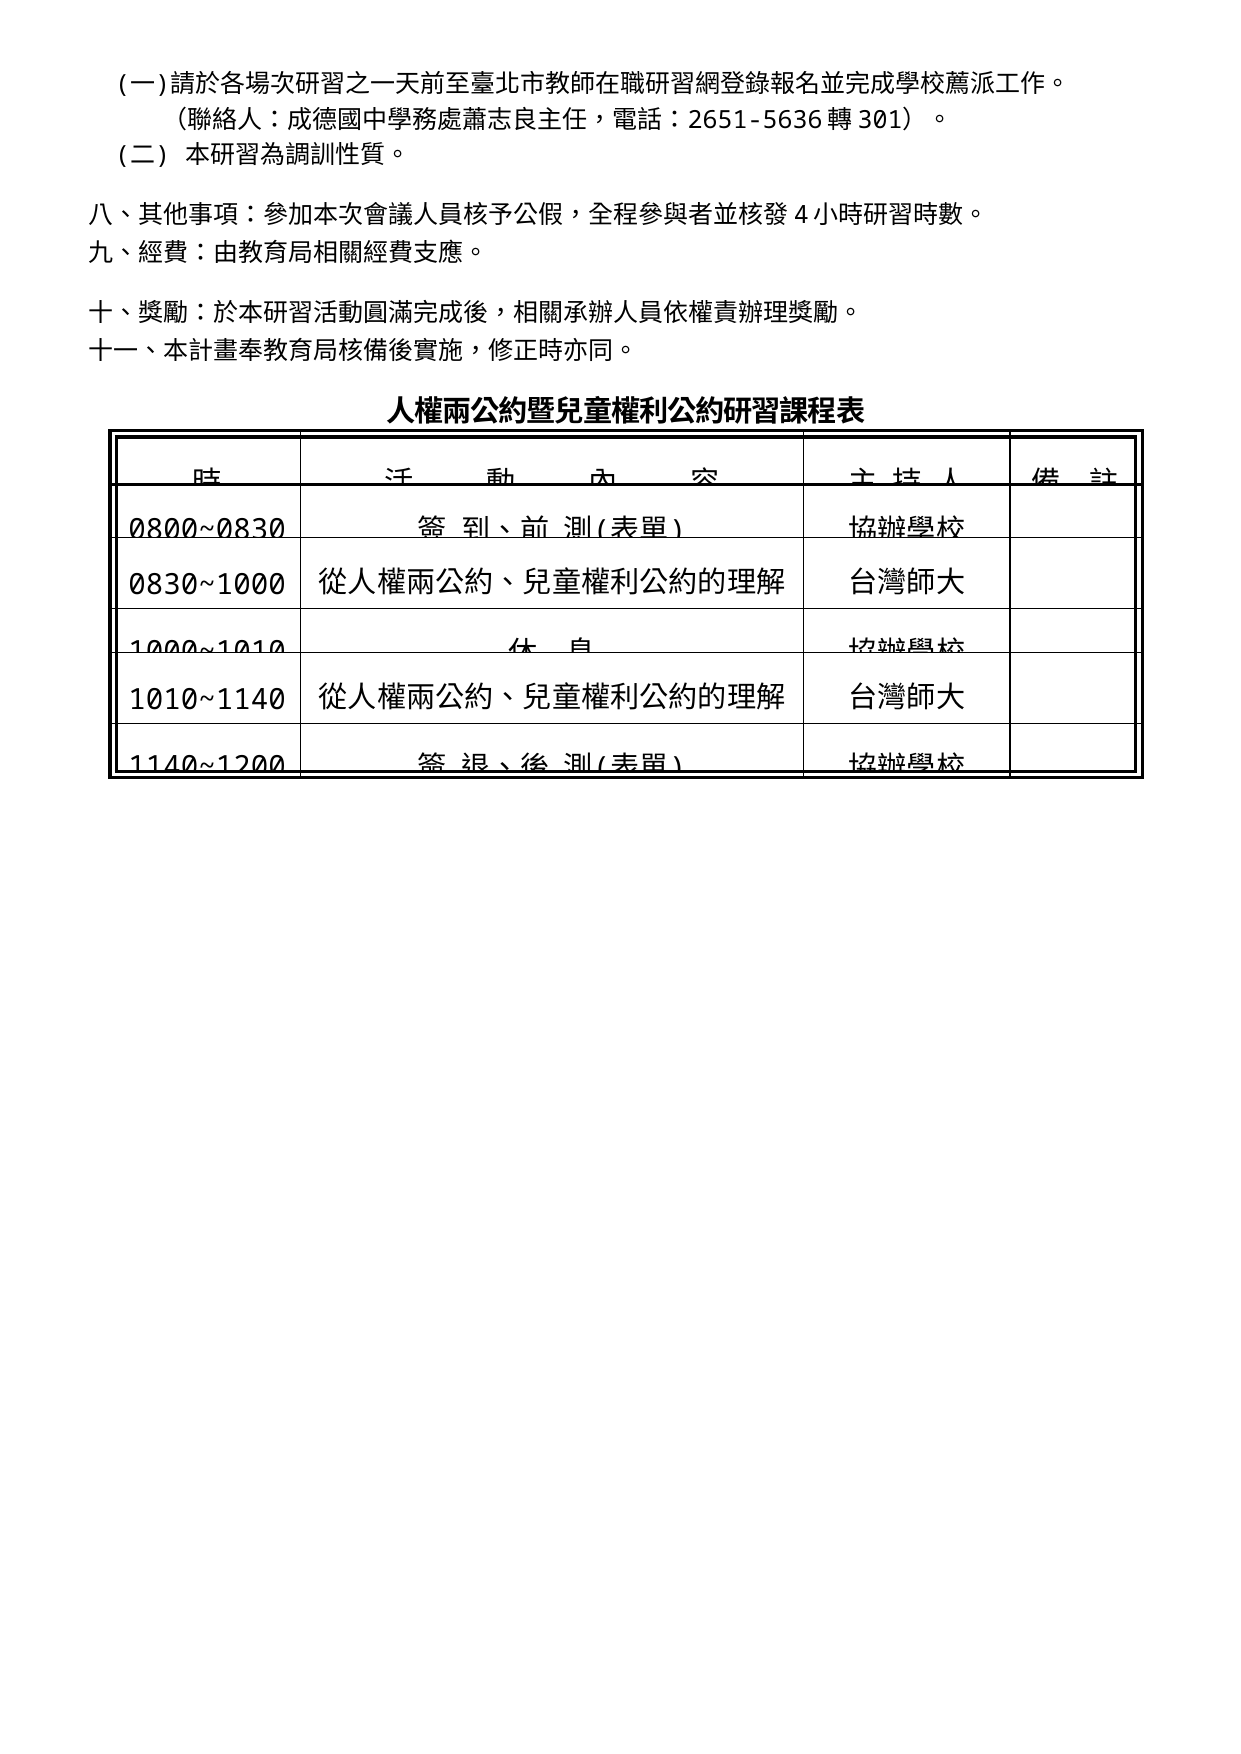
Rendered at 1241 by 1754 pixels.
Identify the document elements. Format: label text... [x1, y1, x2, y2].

text 十、獎勵：於本研習活動圓滿完成後，相關承辦人員依權責辦理獎勵。 [89, 269, 1163, 331]
table_header 時 間 [118, 439, 300, 483]
table_header 備 註 [1011, 439, 1134, 483]
table_cell 從人權兩公約、兒童權利公約的理解到學校教育現場的轉化與實踐 [301, 538, 803, 607]
table_cell 從人權兩公約、兒童權利公約的理解到學校教育現場的轉化與實踐 [301, 653, 803, 722]
table_cell [1011, 538, 1134, 607]
table_header 時 間 [203, 473, 214, 482]
text 人權兩公約暨兒童權利公約研習課程表 [89, 367, 1163, 429]
table_cell 0830~1000 [118, 538, 300, 607]
table_cell 1140~1200 [118, 724, 300, 770]
table_cell 1010~1140 [118, 653, 300, 722]
table_cell [1011, 653, 1134, 722]
table_cell 協辦學校 [804, 609, 1009, 652]
table_cell [1011, 486, 1134, 537]
table_cell 簽 退、後 測(表單) [301, 724, 803, 770]
text 八、其他事項：參加本次會議人員核予公假，全程參與者並核發4小時研習時數。 [89, 171, 1163, 233]
table_cell 台灣師大 洪仁進 教授 [804, 538, 1009, 607]
text (二) 本研習為調訓性質。 [115, 135, 1163, 171]
text (一)請於各場次研習之一天前至臺北市教師在職研習網登錄報名並完成學校薦派工作。 [115, 64, 1163, 100]
table_header 主 持 人 [804, 439, 1009, 483]
table_header 備 註 [1011, 432, 1139, 483]
table_cell 1000~1010 [118, 609, 300, 652]
table_cell 協辦學校 [804, 486, 1009, 537]
text 九、經費：由教育局相關經費支應。 [89, 233, 1163, 269]
text （聯絡人：成德國中學務處蕭志良主任，電話：2651-5636轉301）。 [162, 100, 1163, 135]
table_cell 台灣師大 洪仁進 教授 [804, 653, 1009, 722]
table_cell [1011, 724, 1134, 770]
text 十一、本計畫奉教育局核備後實施，修正時亦同。 [89, 331, 1163, 367]
table_cell 休 息 [301, 609, 803, 652]
table_cell 協辦學校 [804, 724, 1009, 770]
table_header 活 動 內 容 [301, 439, 803, 483]
table_cell 0800~0830 [118, 486, 300, 537]
table_cell [1011, 609, 1134, 652]
table_header 時 間 [113, 432, 300, 483]
table_cell 簽 到、前 測(表單) [301, 486, 803, 537]
